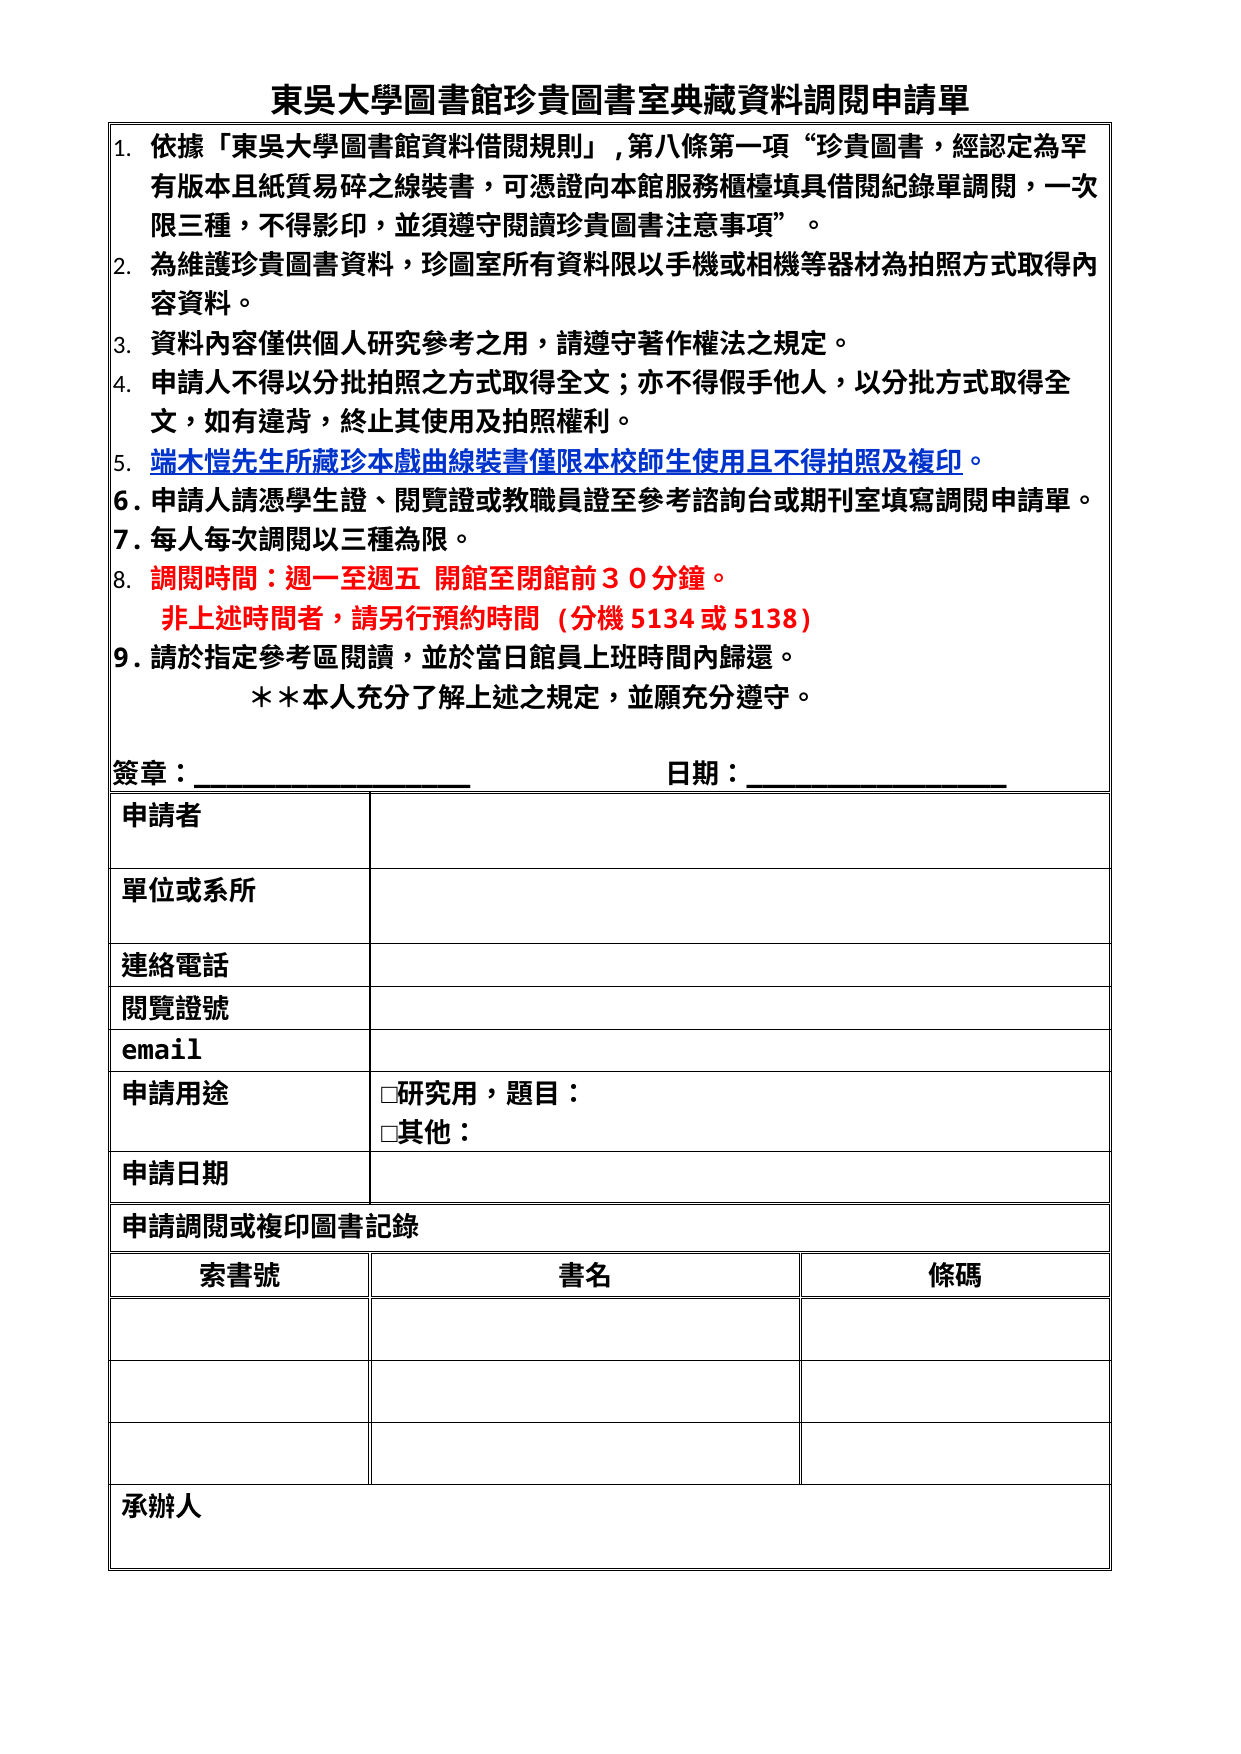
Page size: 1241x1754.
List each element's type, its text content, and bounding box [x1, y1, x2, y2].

table_cell [802, 1423, 1109, 1484]
table_cell 承辦人 [111, 1485, 1109, 1568]
table_cell □研究用，題目： □其他： [371, 1072, 1109, 1151]
table_cell [371, 987, 1109, 1029]
table_cell [372, 1423, 799, 1484]
table_cell email [111, 1030, 369, 1071]
table_cell 索書號 [111, 1254, 368, 1296]
table_cell [802, 1361, 1109, 1422]
table_cell 申請者 [111, 794, 369, 868]
table_cell [371, 794, 1109, 868]
table_cell 閱覽證號 [111, 987, 369, 1029]
table_cell [371, 1152, 1109, 1202]
table_cell 連絡電話 [111, 944, 369, 986]
text 東吳大學圖書館珍貴圖書室典藏資料調閱申請單 [118, 74, 1122, 122]
table_cell [802, 1299, 1109, 1360]
table_cell [371, 869, 1109, 943]
table_cell 申請用途 [111, 1072, 369, 1151]
table_cell 單位或系所 [111, 869, 369, 943]
table_header 依據「東吳大學圖書館資料借閱規則」,第八條第一項“珍貴圖書，經認定為罕有版本且紙質易碎之線裝書，可憑證向本館服務櫃檯填具借閱紀錄單調閱，一次限三種，不得影印，並須遵守閱讀珍貴圖書注意事項”。 為維護珍貴圖書資料，珍圖室所有資料限以手機或相機等器材為拍照方式取得內容資料。 資料內容僅供個人研究參考之用，請遵守著作權法之規定。 申請人不得以分批拍照之方式取得全文；亦不得假手他人，以分批方式取得全文，如有違背，終止其使用及拍照權利。 端木愷先生所藏珍本戲曲線裝書僅限本校師生使用且不得拍照及複印。 申請人請憑學生證、閱覽證或教職員證至參考諮詢台或期刊室填寫調閱申請單。 每人每次調閱以三種為限。 調閱時間：週一至週五 開館至閉館前３０分鐘。 非上述時間者，請另行預約時間 (分機5134或5138) 請於指定參考區閱讀，並於當日館員上班時間內歸還。 ＊＊本人充分了解上述之規定，並願充分遵守。 簽章：_________________ 日期：________________ [111, 125, 1109, 791]
table_cell [111, 1299, 368, 1360]
table_cell [371, 944, 1109, 986]
table_cell [372, 1299, 799, 1360]
table_cell 書名 [372, 1254, 799, 1296]
table_cell [372, 1361, 799, 1422]
table_cell 申請日期 [111, 1152, 369, 1202]
table_cell 申請調閱或複印圖書記錄 [111, 1205, 1109, 1251]
table_cell 條碼 [802, 1254, 1109, 1296]
table_cell [111, 1423, 368, 1484]
table_cell [111, 1361, 368, 1422]
table_cell [371, 1030, 1109, 1071]
